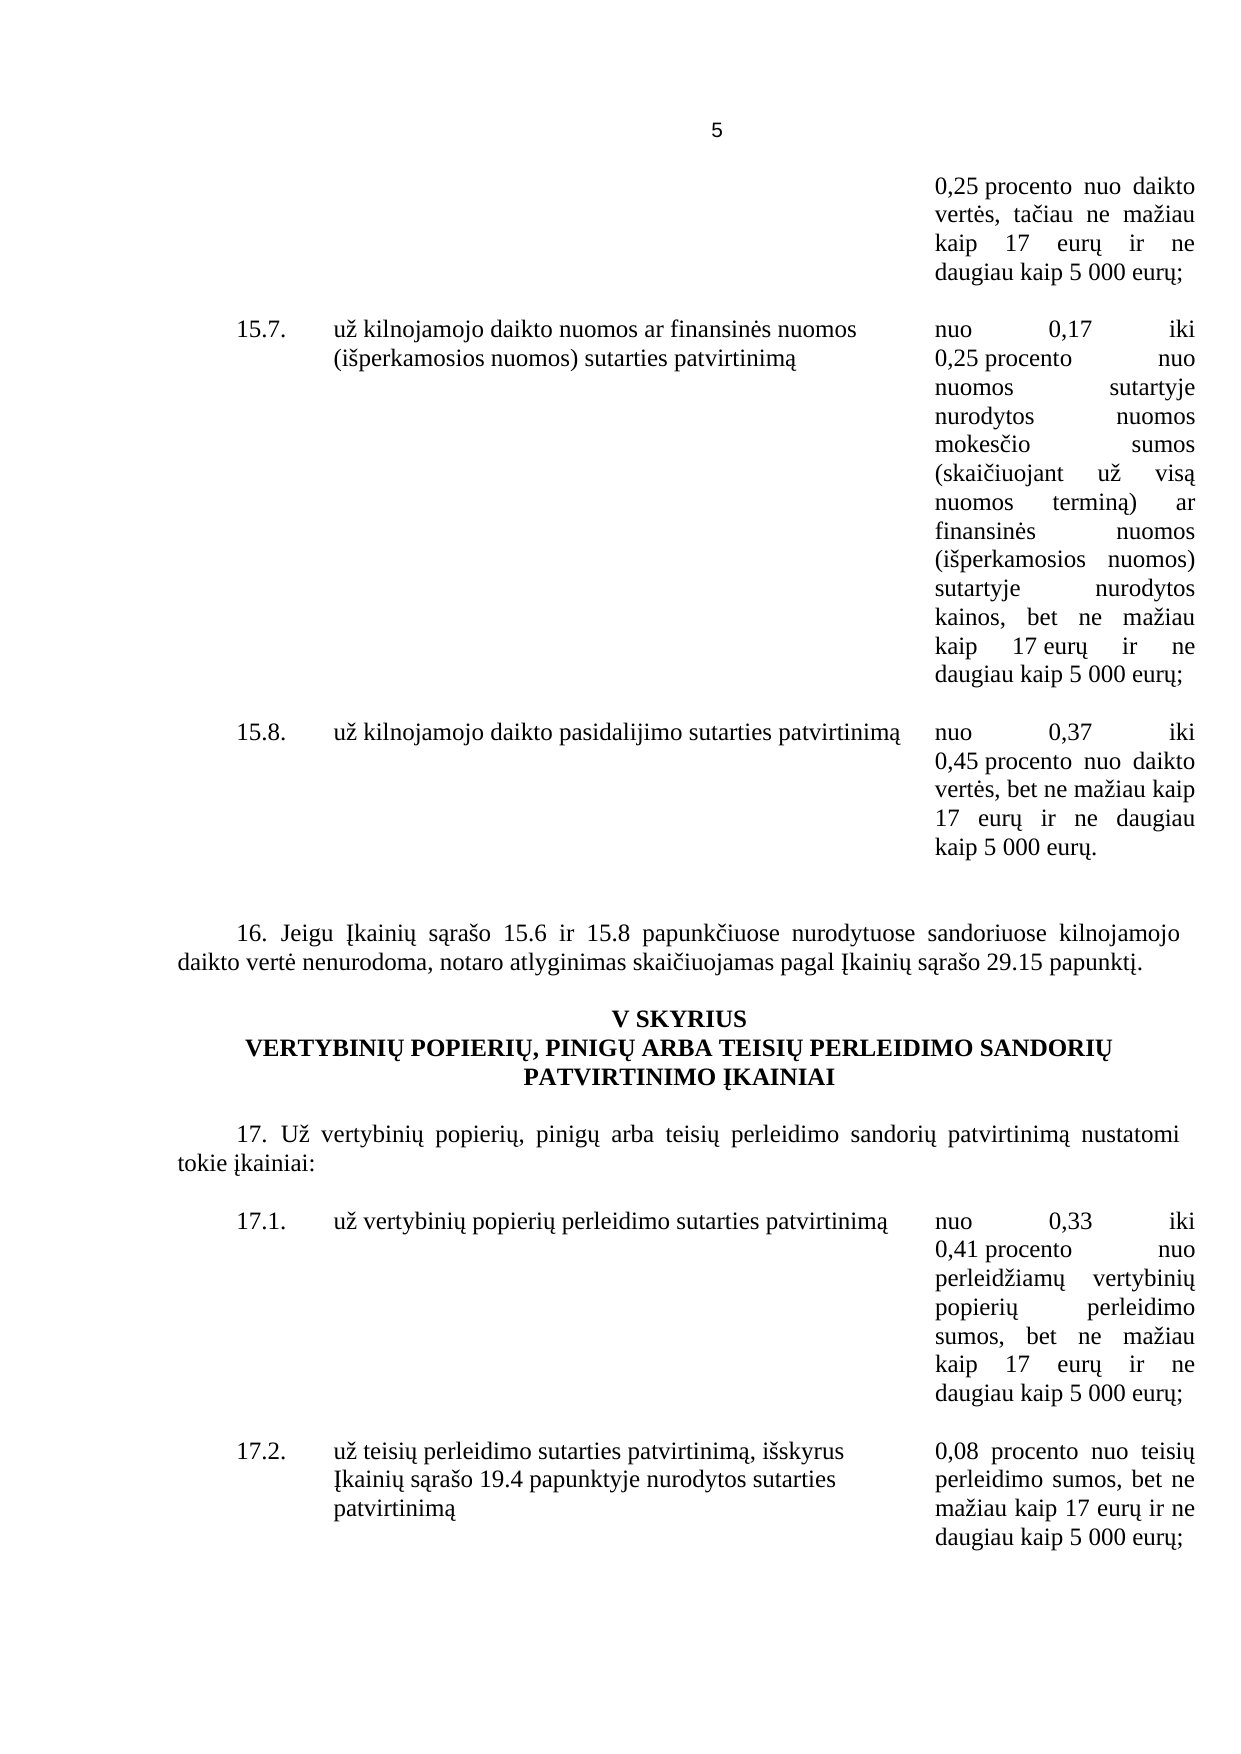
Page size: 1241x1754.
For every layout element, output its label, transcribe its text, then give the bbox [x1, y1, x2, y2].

table_cell [233, 171, 322, 314]
table_cell už kilnojamojo daikto pasidalijimo sutarties patvirtinimą [322, 717, 923, 889]
table_cell 17.2. [233, 1436, 322, 1551]
table_cell 15.7. [233, 315, 322, 717]
table_header nuo 0,33 iki 0,41 procento nuo perleidžiamų vertybinių popierių perleidimo sumos, bet ne mažiau kaip 17 eurų ir ne daugiau kaip 5 000 eurų; [924, 1206, 1207, 1436]
text V SKYRIUS [177, 1004, 1181, 1033]
table_cell [322, 171, 923, 314]
table_cell už kilnojamojo daikto nuomos ar finansinės nuomos (išperkamosios nuomos) sutarties patvirtinimą [322, 315, 923, 717]
text VERTYBINIŲ POPIERIŲ, PINIGŲ ARBA TEISIŲ PERLEIDIMO SANDORIŲ PATVIRTINIMO ĮKAINIAI [177, 1033, 1181, 1091]
text 16. Jeigu Įkainių sąrašo 15.6 ir 15.8 papunkčiuose nurodytuose sandoriuose kilnojamojo daikto vertė nenurodoma, notaro atlyginimas skaičiuojamas pagal Įkainių sąrašo 29.15 papunktį. [177, 918, 1181, 976]
table_cell 15.8. [233, 717, 322, 889]
table_header už vertybinių popierių perleidimo sutarties patvirtinimą [322, 1206, 923, 1436]
table_header 17.1. [233, 1206, 322, 1436]
table_cell 0,08 procento nuo teisių perleidimo sumos, bet ne mažiau kaip 17 eurų ir ne daugiau kaip 5 000 eurų; [924, 1436, 1207, 1551]
table_cell 0,25 procento nuo daikto vertės, tačiau ne mažiau kaip 17 eurų ir ne daugiau kaip 5 000 eurų; [923, 171, 1207, 314]
table_cell nuo 0,37 iki 0,45 procento nuo daikto vertės, bet ne mažiau kaip 17 eurų ir ne daugiau kaip 5 000 eurų. [923, 717, 1207, 889]
table_cell nuo 0,17 iki 0,25 procento nuo nuomos sutartyje nurodytos nuomos mokesčio sumos (skaičiuojant už visą nuomos terminą) ar finansinės nuomos (išperkamosios nuomos) sutartyje nurodytos kainos, bet ne mažiau kaip 17 eurų ir ne daugiau kaip 5 000 eurų; [923, 315, 1207, 717]
text 17. Už vertybinių popierių, pinigų arba teisių perleidimo sandorių patvirtinimą nustatomi tokie įkainiai: [177, 1119, 1181, 1177]
table_cell už teisių perleidimo sutarties patvirtinimą, išskyrus Įkainių sąrašo 19.4 papunktyje nurodytos sutarties patvirtinimą [322, 1436, 923, 1551]
